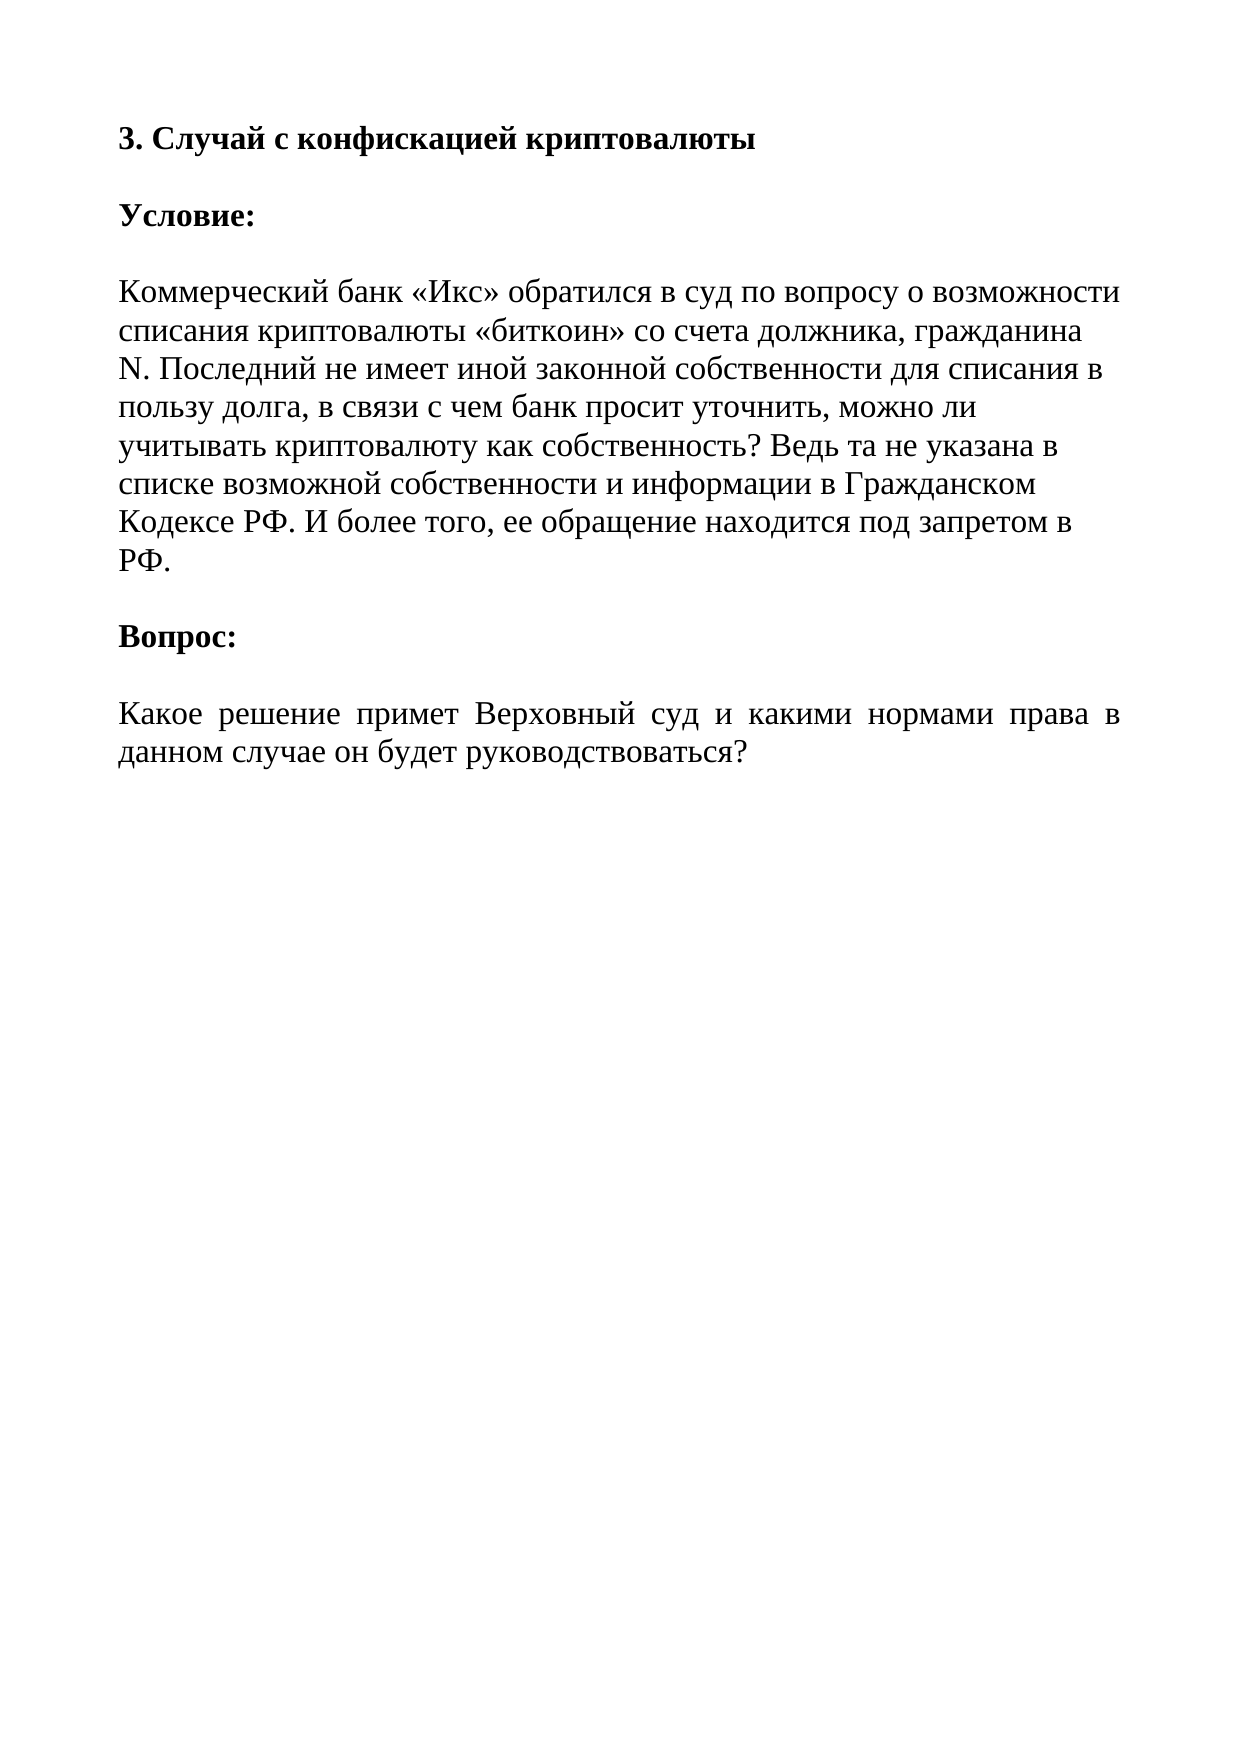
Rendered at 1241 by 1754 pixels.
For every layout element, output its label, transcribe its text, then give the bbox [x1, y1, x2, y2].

text Условие: [118, 195, 1122, 233]
text Вопрос: [118, 616, 1122, 655]
text 3. Случай с конфискацией криптовалюты [118, 118, 1122, 156]
text Коммерческий банк «Икс» обратился в суд по вопросу о возможности списания криптовалюты «биткоин» со счета должника, гражданина N. Последний не имеет иной законной собственности для списания в пользу долга, в связи с чем банк просит уточнить, можно ли учитывать криптовалюту как собственность? Ведь та не указана в списке возможной собственности и информации в Гражданском Кодексе РФ. И более того, ее обращение находится под запретом в РФ. [118, 271, 1122, 578]
text Какое решение примет Верховный суд и какими нормами права в данном случае он будет руководствоваться? [118, 693, 1122, 770]
